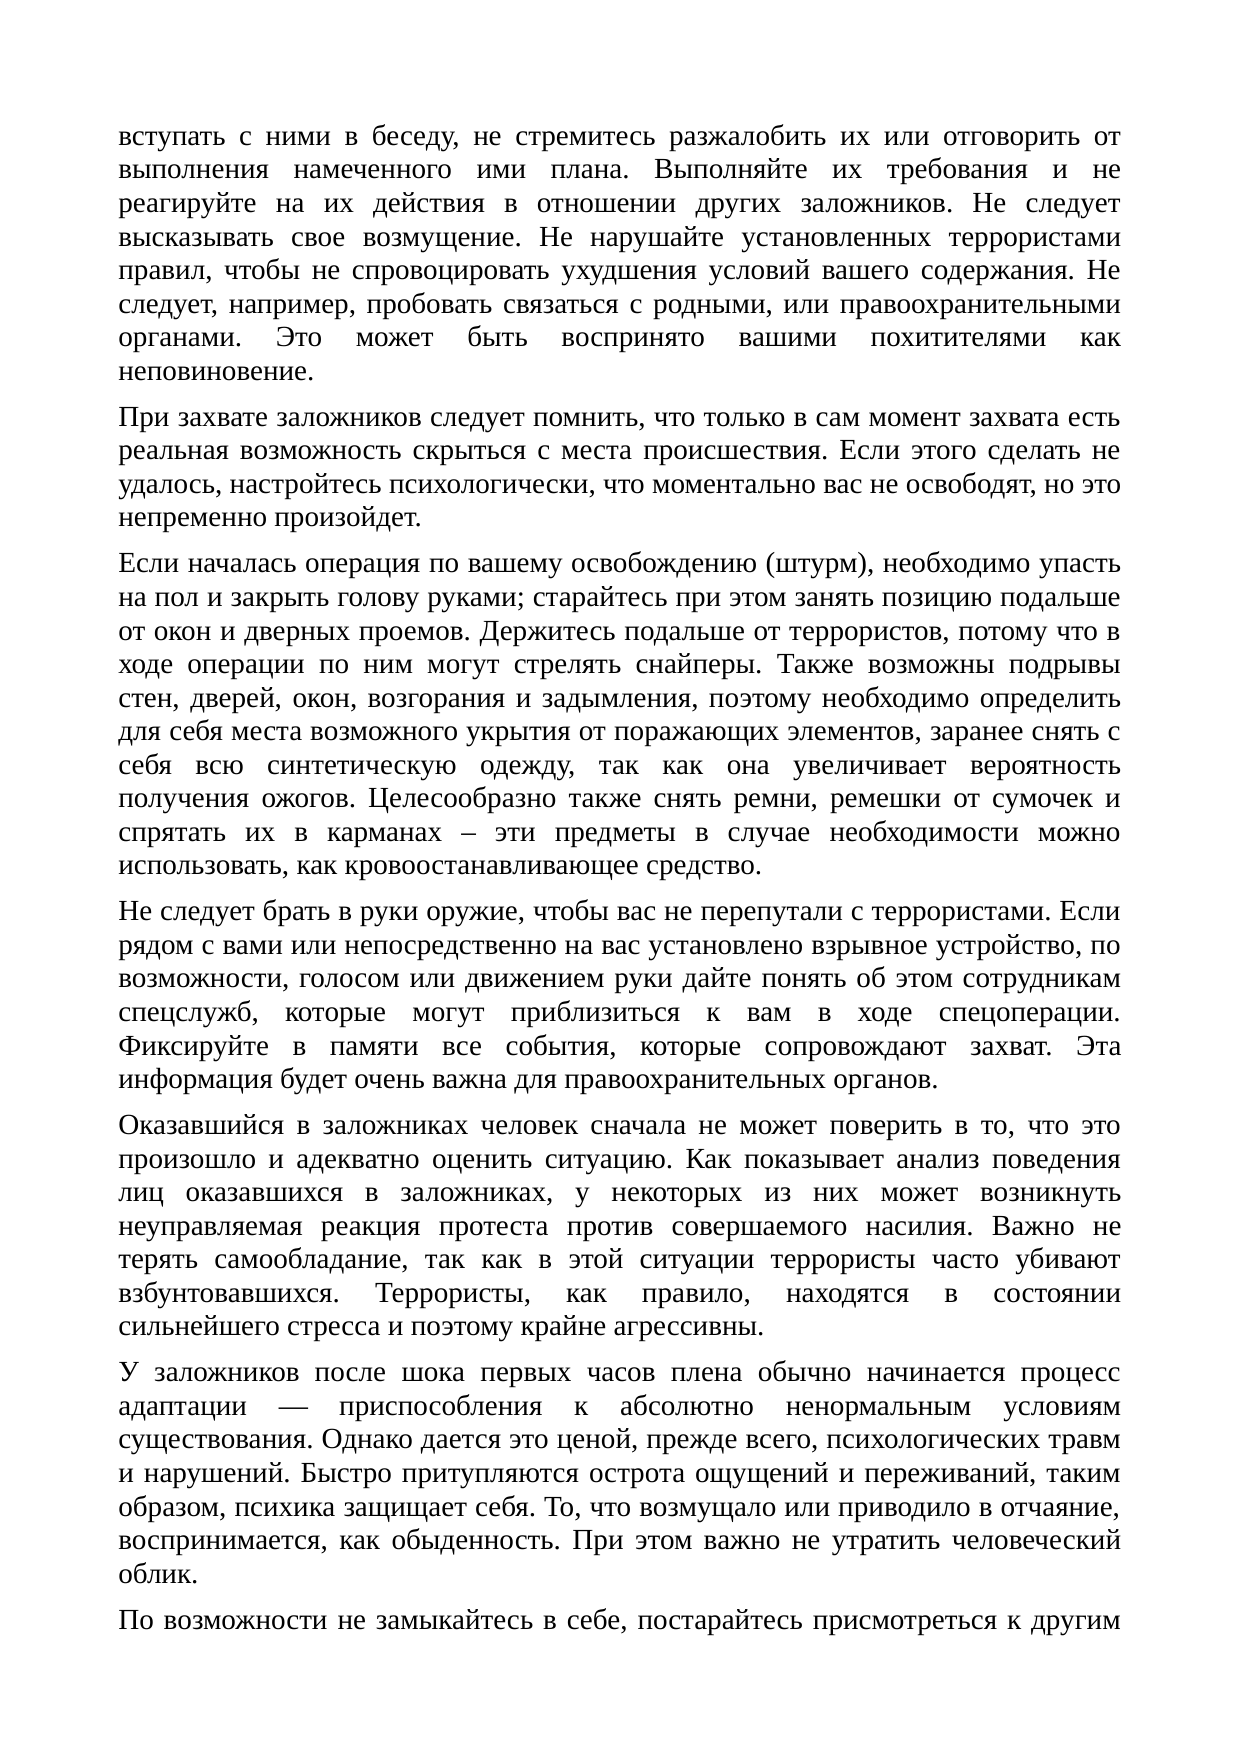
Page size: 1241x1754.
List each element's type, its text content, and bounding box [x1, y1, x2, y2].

text Не следует брать в руки оружие, чтобы вас не перепутали с террористами. Если рядом с вами или непосредственно на вас установлено взрывное устройство, по возможности, голосом или движением руки дайте понять об этом сотрудникам спецслужб, которые могут приблизиться к вам в ходе спецоперации. Фиксируйте в памяти все события, которые сопровождают захват. Эта информация будет очень важна для правоохранительных органов. [118, 893, 1122, 1095]
text При захвате заложников следует помнить, что только в сам момент захвата есть реальная возможность скрыться с места происшествия. Если этого сделать не удалось, настройтесь психологически, что моментально вас не освободят, но это непременно произойдет. [118, 399, 1122, 533]
text Если началась операция по вашему освобождению (штурм), необходимо упасть на пол и закрыть голову руками; старайтесь при этом занять позицию подальше от окон и дверных проемов. Держитесь подальше от террористов, потому что в ходе операции по ним могут стрелять снайперы. Также возможны подрывы стен, дверей, окон, возгорания и задымления, поэтому необходимо определить для себя места возможного укрытия от поражающих элементов, заранее снять с себя всю синтетическую одежду, так как она увеличивает вероятность получения ожогов. Целесообразно также снять ремни, ремешки от сумочек и спрятать их в карманах – эти предметы в случае необходимости можно использовать, как кровоостанавливающее средство. [118, 546, 1122, 881]
text Оказавшийся в заложниках человек сначала не может поверить в то, что это произошло и адекватно оценить ситуацию. Как показывает анализ поведения лиц оказавшихся в заложниках, у некоторых из них может возникнуть неуправляемая реакция протеста против совершаемого насилия. Важно не терять самообладание, так как в этой ситуации террористы часто убивают взбунтовавшихся. Террористы, как правило, находятся в состоянии сильнейшего стресса и поэтому крайне агрессивны. [118, 1107, 1122, 1342]
text По возможности не замыкайтесь в себе, постарайтесь присмотреться к другим [118, 1602, 1122, 1635]
text У заложников после шока первых часов плена обычно начинается процесс адаптации — приспособления к абсолютно ненормальным условиям существования. Однако дается это ценой, прежде всего, психологических травм и нарушений. Быстро притупляются острота ощущений и переживаний, таким образом, психика защищает себя. То, что возмущало или приводило в отчаяние, воспринимается, как обыденность. При этом важно не утратить человеческий облик. [118, 1354, 1122, 1589]
text вступать с ними в беседу, не стремитесь разжалобить их или отговорить от выполнения намеченного ими плана. Выполняйте их требования и не реагируйте на их действия в отношении других заложников. Не следует высказывать свое возмущение. Не нарушайте установленных террористами правил, чтобы не спровоцировать ухудшения условий вашего содержания. Не следует, например, пробовать связаться с родными, или правоохранительными органами. Это может быть воспринято вашими похитителями как неповиновение. [118, 118, 1122, 386]
